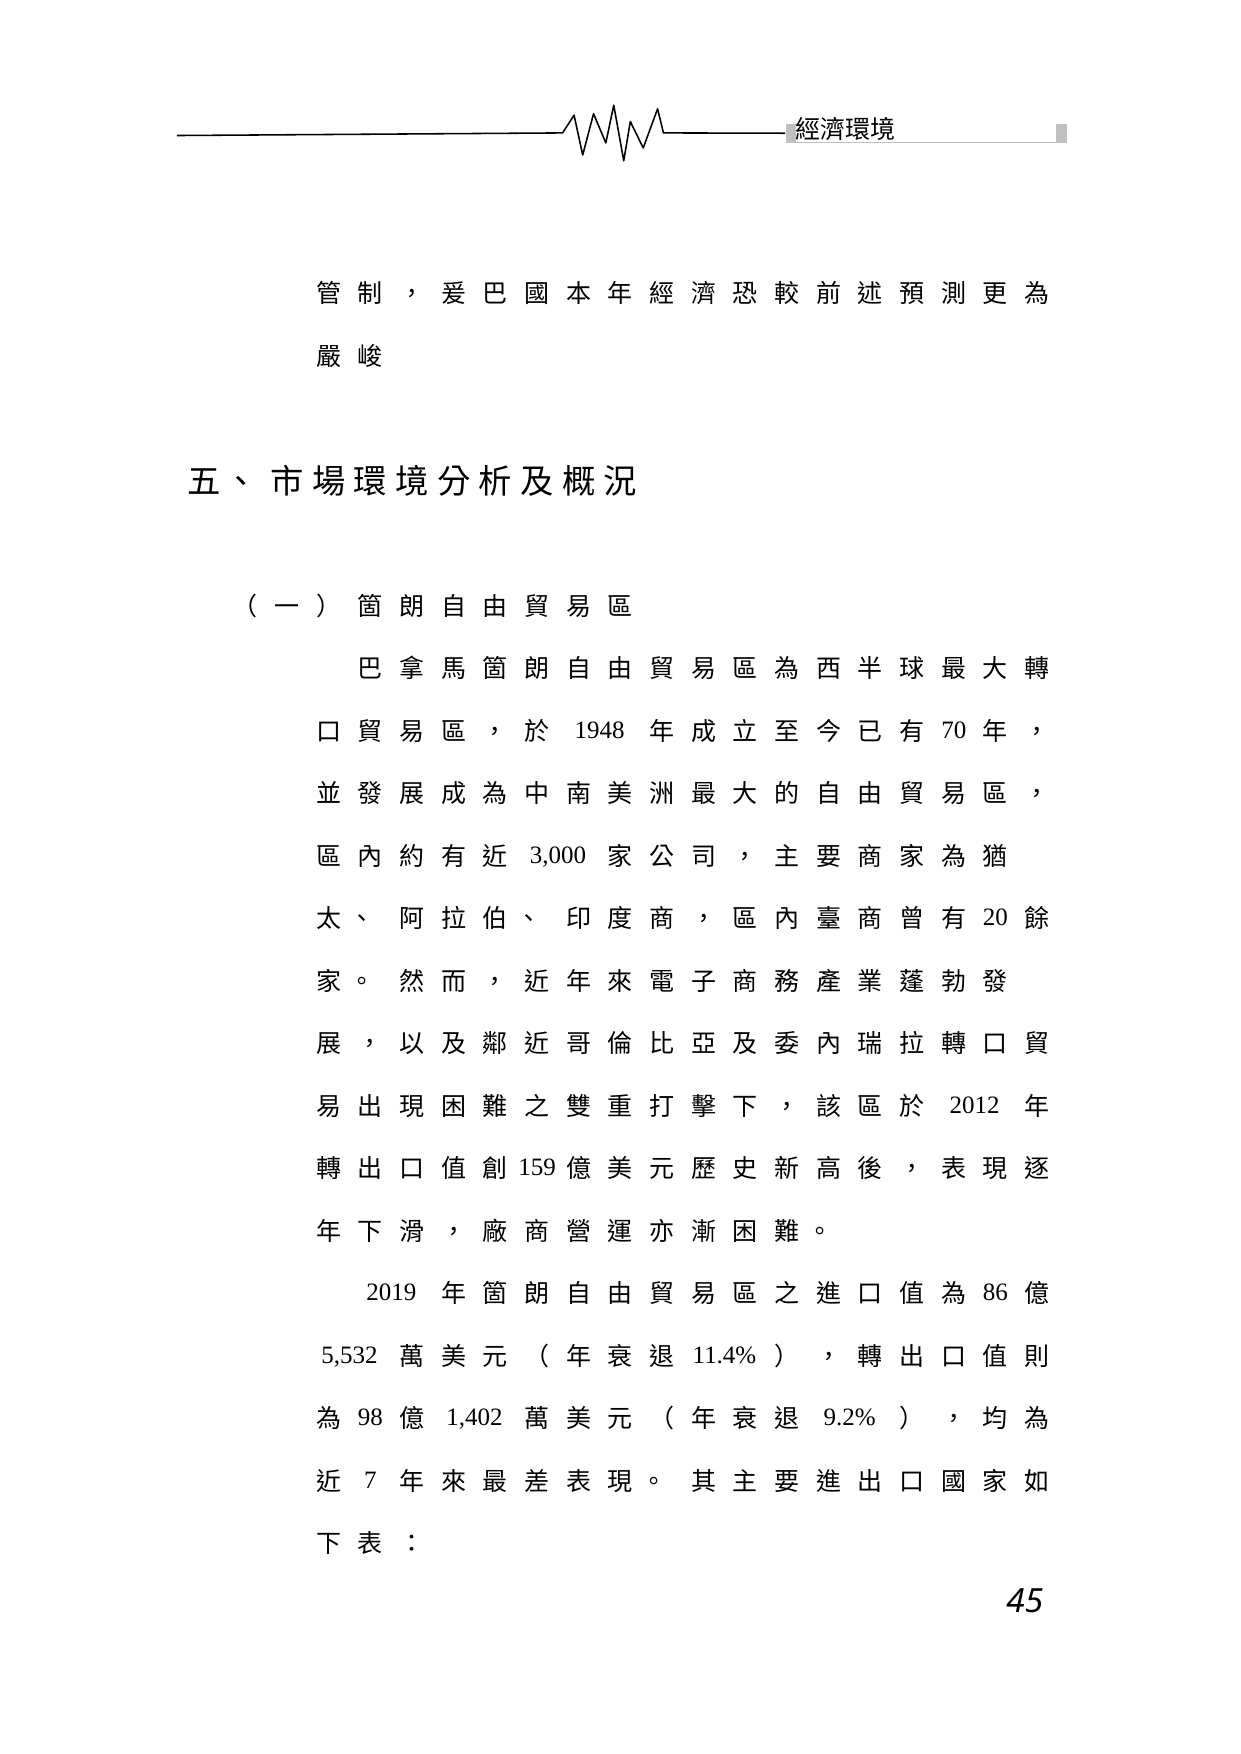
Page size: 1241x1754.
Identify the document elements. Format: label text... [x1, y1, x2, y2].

text 管制，爰巴國本年經濟恐較前述預測更為嚴峻 [281, 250, 1058, 375]
text 五、市場環境分析及概況 [183, 438, 1058, 500]
text 巴拿馬箇朗自由貿易區為西半球最大轉口貿易區，於1948年成立至今已有70年，並發展成為中南美洲最大的自由貿易區，區內約有近3,000家公司，主要商家為猶太、阿拉伯、印度商，區內臺商曾有20餘家。然而，近年來電子商務產業蓬勃發展，以及鄰近哥倫比亞及委內瑞拉轉口貿易出現困難之雙重打擊下，該區於2012年轉出口值創159億美元歷史新高後，表現逐年下滑，廠商營運亦漸困難。 [281, 625, 1058, 1250]
text 2019年箇朗自由貿易區之進口值為86億5,532萬美元（年衰退11.4%），轉出口值則為98億1,402萬美元（年衰退9.2%），均為近7年來最差表現。其主要進出口國家如下表： [281, 1250, 1058, 1563]
text （一）箇朗自由貿易區 [207, 563, 1058, 625]
